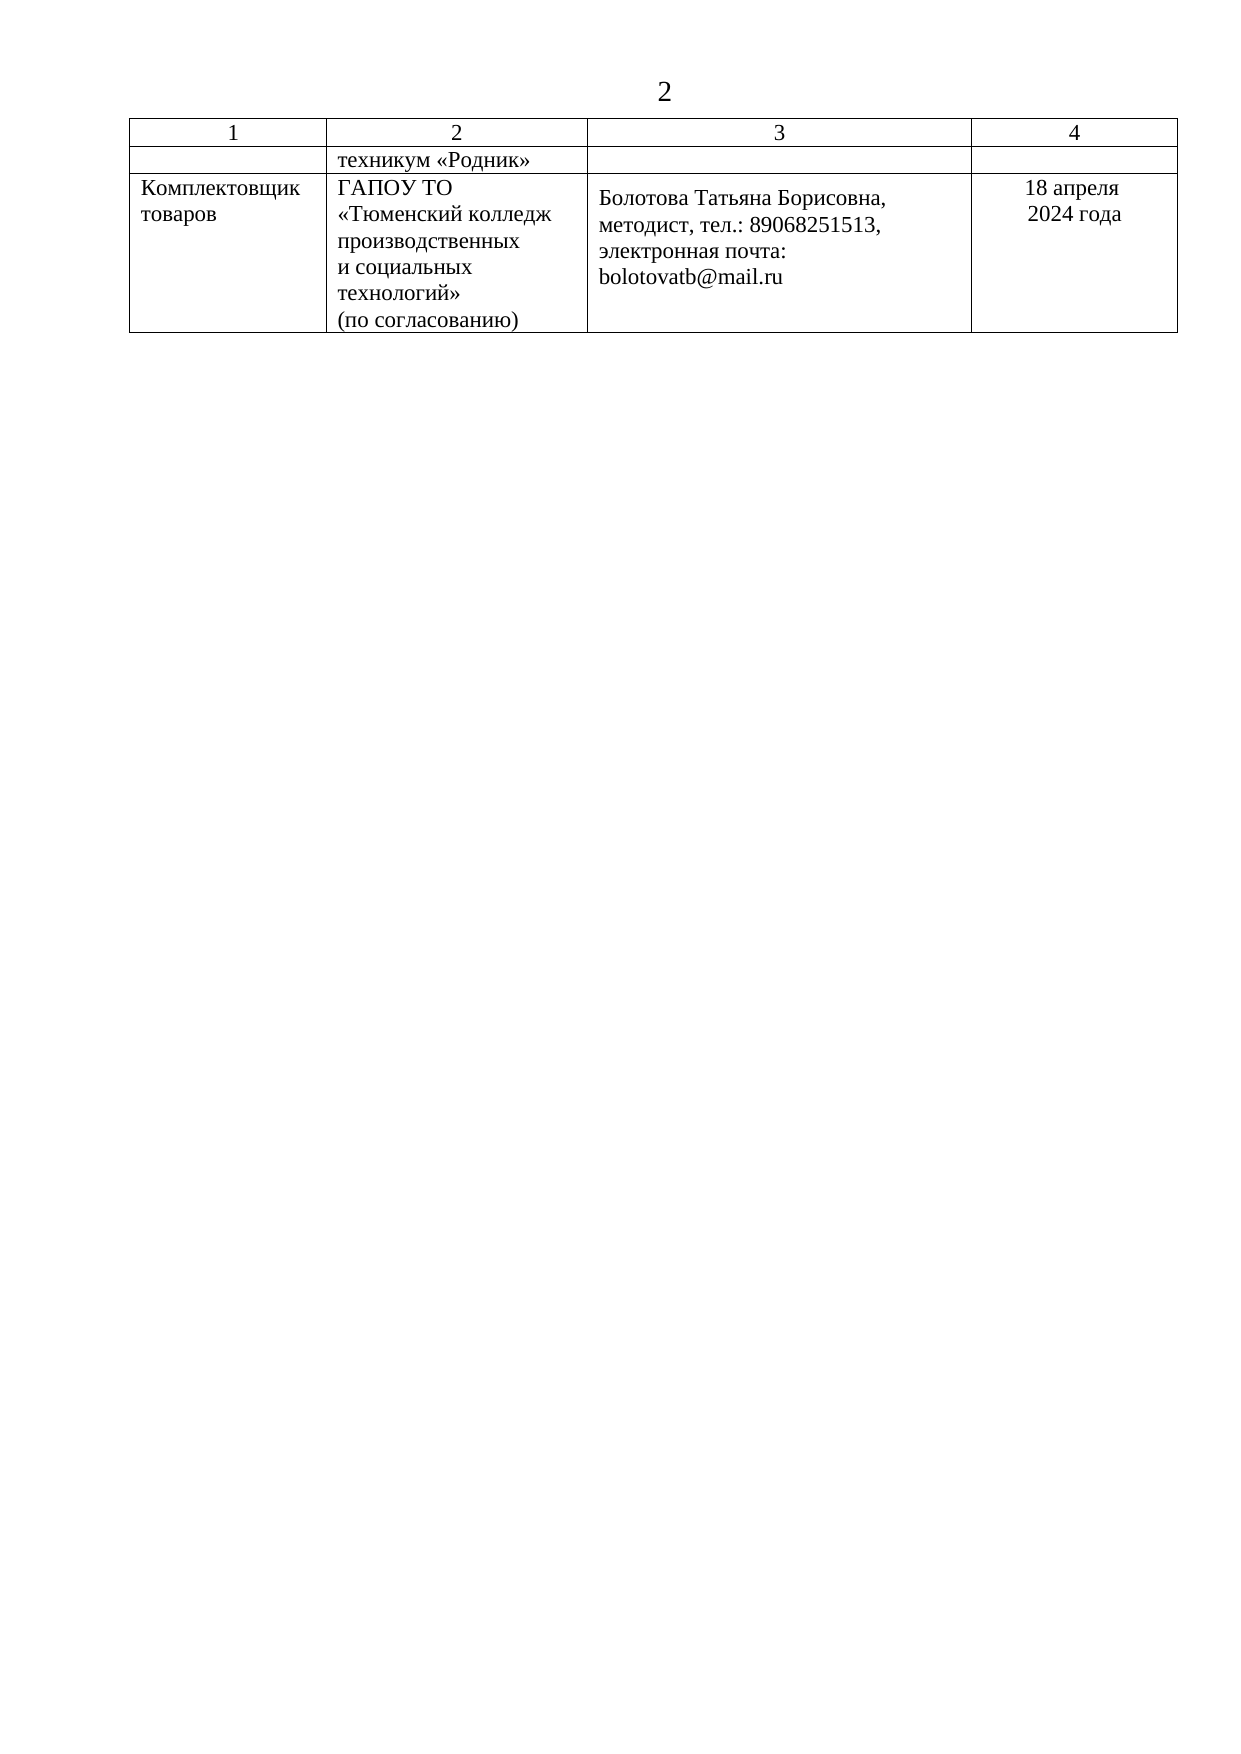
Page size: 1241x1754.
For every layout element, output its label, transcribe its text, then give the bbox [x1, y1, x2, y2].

table_header 4 [972, 119, 1177, 146]
table_cell [130, 147, 326, 173]
table_cell [588, 147, 971, 173]
table_cell Комплектовщик товаров [130, 174, 326, 332]
table_header 3 [588, 119, 971, 146]
table_cell ГАПОУ ТО «Тюменский колледж производственных и социальных технологий» (по согласованию) [327, 174, 587, 332]
table_cell [972, 147, 1177, 173]
table_cell 18 апреля 2024 года [972, 174, 1177, 332]
table_cell Болотова Татьяна Борисовна, методист, тел.: 89068251513, электронная почта: bolotovatb@mail.ru [588, 174, 971, 332]
table_header 2 [327, 119, 587, 146]
table_cell техникум «Родник» [327, 147, 587, 173]
table_header 1 [130, 119, 326, 146]
